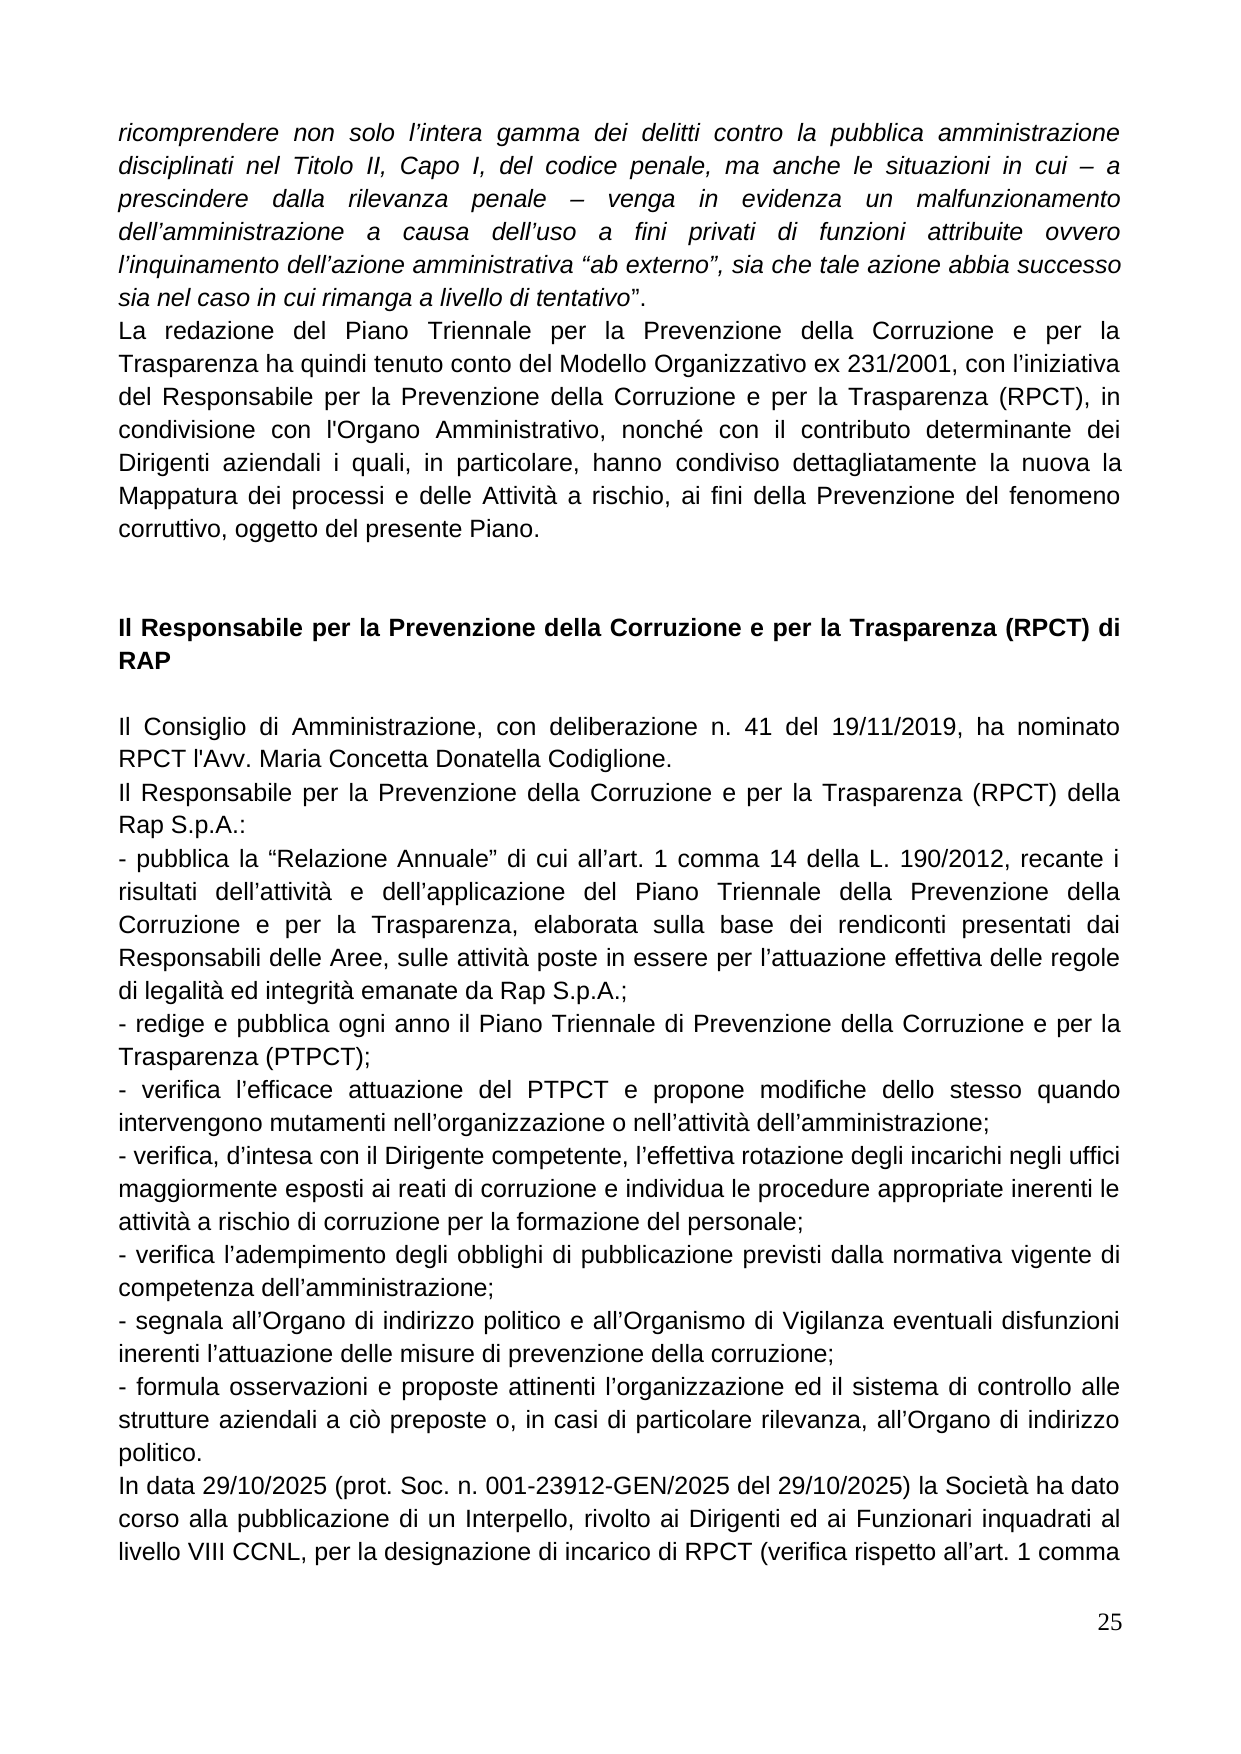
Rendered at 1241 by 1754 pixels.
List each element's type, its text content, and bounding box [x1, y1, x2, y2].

text - verifica, d’intesa con il Dirigente competente, l’effettiva rotazione degli incarichi negli uffici maggiormente esposti ai reati di corruzione e individua le procedure appropriate inerenti le attività a rischio di corruzione per la formazione del personale; [118, 1141, 1122, 1236]
text - formula osservazioni e proposte attinenti l’organizzazione ed il sistema di controllo alle strutture aziendali a ciò preposte o, in casi di particolare rilevanza, all’Organo di indirizzo politico. [118, 1372, 1122, 1467]
text - verifica l’adempimento degli obblighi di pubblicazione previsti dalla normativa vigente di competenza dell’amministrazione; [118, 1240, 1122, 1302]
text Il Consiglio di Amministrazione, con deliberazione n. 41 del 19/11/2019, ha nominato RPCT l'Avv. Maria Concetta Donatella Codiglione. [118, 711, 1122, 773]
text - verifica l’efficace attuazione del PTPCT e propone modifiche dello stesso quando intervengono mutamenti nell’organizzazione o nell’attività dell’amministrazione; [118, 1075, 1122, 1136]
text La redazione del Piano Triennale per la Prevenzione della Corruzione e per la Trasparenza ha quindi tenuto conto del Modello Organizzativo ex 231/2001, con l’iniziativa del Responsabile per la Prevenzione della Corruzione e per la Trasparenza (RPCT), in condivisione con l'Organo Amministrativo, nonché con il contributo determinante dei Dirigenti aziendali i quali, in particolare, hanno condiviso dettagliatamente la nuova la Mappatura dei processi e delle Attività a rischio, ai fini della Prevenzione del fenomeno corruttivo, oggetto del presente Piano. [118, 316, 1122, 543]
text Il Responsabile per la Prevenzione della Corruzione e per la Trasparenza (RPCT) della Rap S.p.A.: [118, 777, 1122, 839]
text - redige e pubblica ogni anno il Piano Triennale di Prevenzione della Corruzione e per la Trasparenza (PTPCT); [118, 1009, 1122, 1070]
subtitle Il Responsabile per la Prevenzione della Corruzione e per la Trasparenza (RPCT) di RAP [118, 613, 1122, 675]
text In data 29/10/2025 (prot. Soc. n. 001-23912-GEN/2025 del 29/10/2025) la Società ha dato corso alla pubblicazione di un Interpello, rivolto ai Dirigenti ed ai Funzionari inquadrati al livello VIII CCNL, per la designazione di incarico di RPCT (verifica rispetto all’art. 1 comma [118, 1471, 1122, 1566]
text - segnala all’Organo di indirizzo politico e all’Organismo di Vigilanza eventuali disfunzioni inerenti l’attuazione delle misure di prevenzione della corruzione; [118, 1306, 1122, 1368]
text - pubblica la “Relazione Annuale” di cui all’art. 1 comma 14 della L. 190/2012, recante i risultati dell’attività e dell’applicazione del Piano Triennale della Prevenzione della Corruzione e per la Trasparenza, elaborata sulla base dei rendiconti presentati dai Responsabili delle Aree, sulle attività poste in essere per l’attuazione effettiva delle regole di legalità ed integrità emanate da Rap S.p.A.; [118, 843, 1122, 1004]
text ricomprendere non solo l’intera gamma dei delitti contro la pubblica amministrazione disciplinati nel Titolo II, Capo I, del codice penale, ma anche le situazioni in cui – a prescindere dalla rilevanza penale – venga in evidenza un malfunzionamento dell’amministrazione a causa dell’uso a fini privati di funzioni attribuite ovvero l’inquinamento dell’azione amministrativa “ab externo”, sia che tale azione abbia successo sia nel caso in cui rimanga a livello di tentativo”. [118, 118, 1122, 312]
